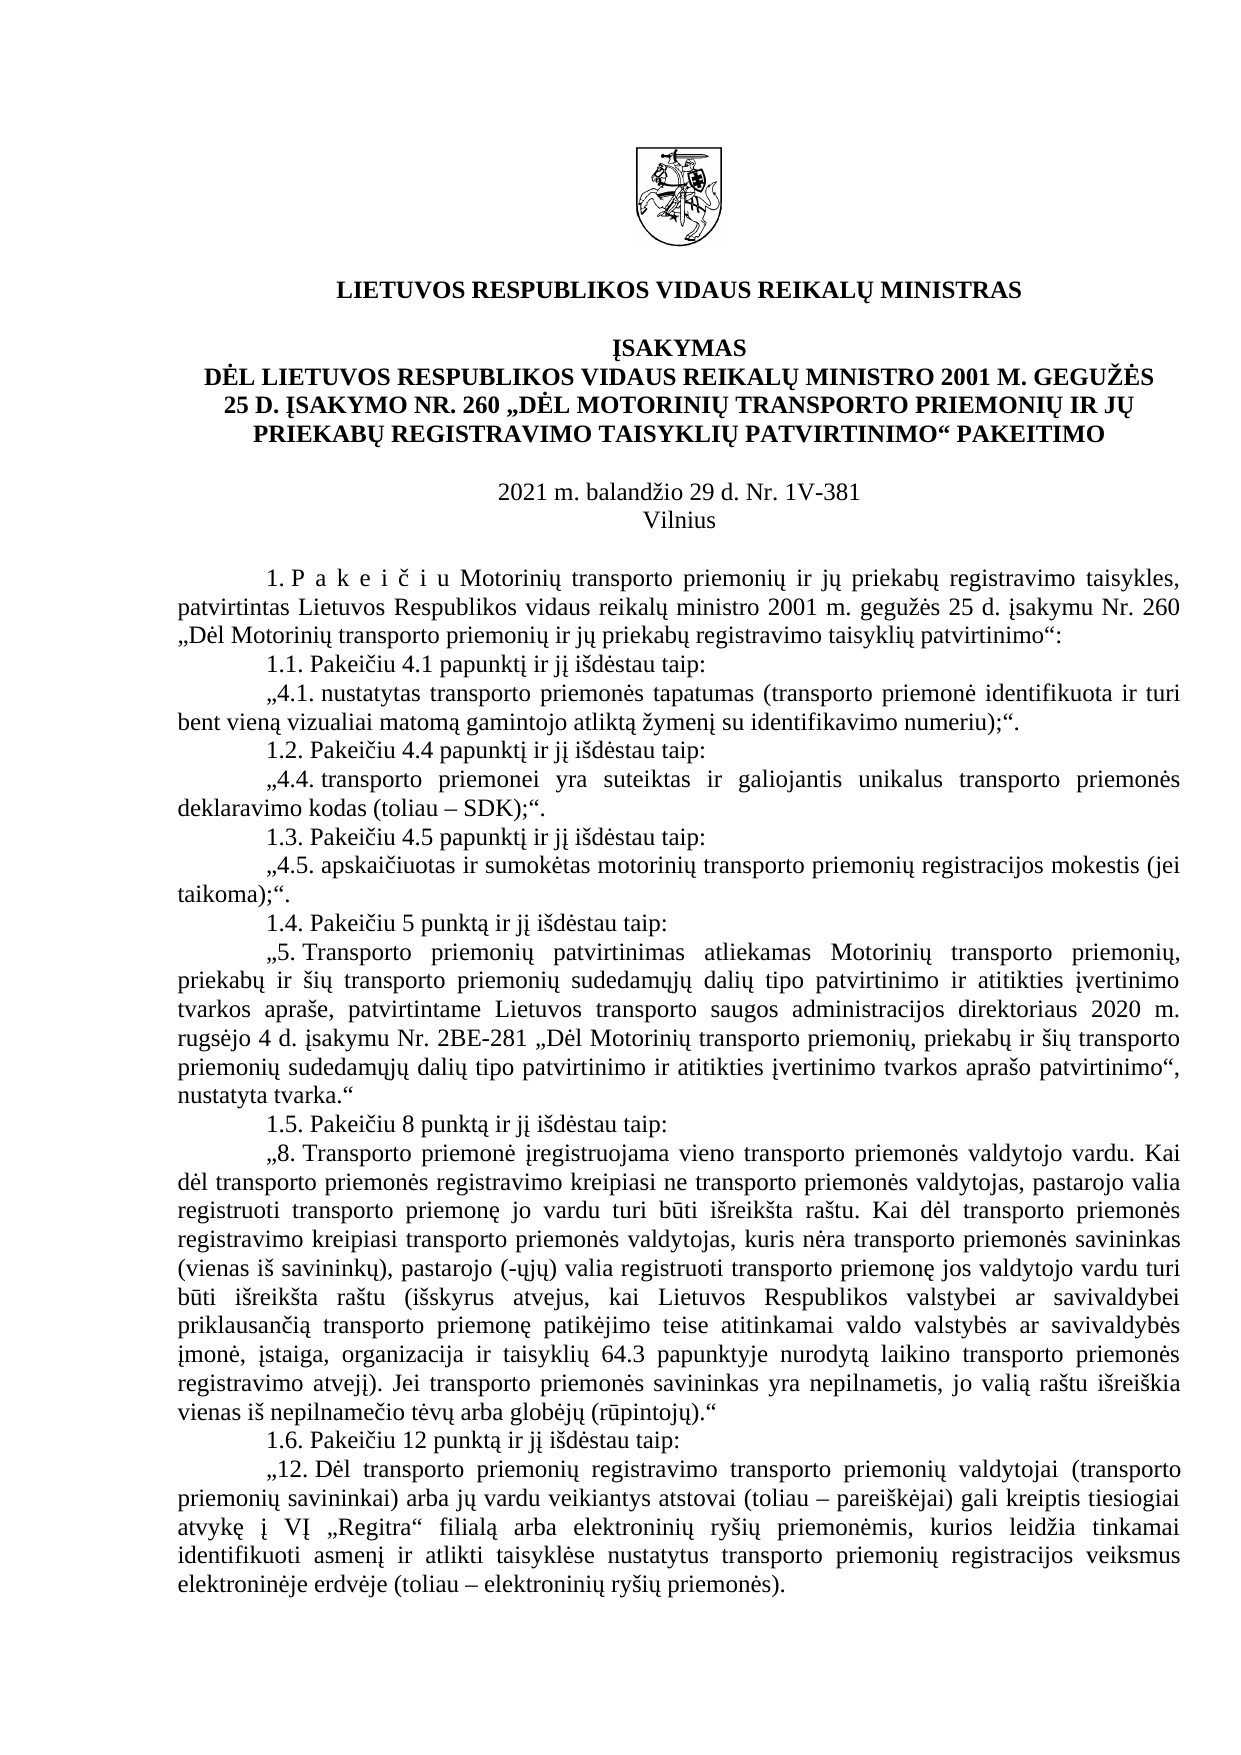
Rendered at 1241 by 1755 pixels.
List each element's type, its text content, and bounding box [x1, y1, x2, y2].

text 1.1. Pakeičiu 4.1 papunktį ir jį išdėstau taip: [177, 649, 1181, 678]
text 2021 m. balandžio 29 d. Nr. 1V-381 [177, 477, 1181, 506]
text LIETUVOS RESPUBLIKOS VIDAUS REIKALŲ MINISTRAS [177, 276, 1181, 304]
text „4.1. nustatytas transporto priemonės tapatumas (transporto priemonė identifikuota ir turi bent vieną vizualiai matomą gamintojo atliktą žymenį su identifikavimo numeriu);“. [177, 678, 1181, 736]
text 1.3. Pakeičiu 4.5 papunktį ir jį išdėstau taip: [177, 822, 1181, 851]
text 1. P a k e i č i u Motorinių transporto priemonių ir jų priekabų registravimo taisykles, patvirtintas Lietuvos Respublikos vidaus reikalų ministro 2001 m. gegužės 25 d. įsakymu Nr. 260 „Dėl Motorinių transporto priemonių ir jų priekabų registravimo taisyklių patvirtinimo“: [177, 563, 1181, 649]
text „4.4. transporto priemonei yra suteiktas ir galiojantis unikalus transporto priemonės deklaravimo kodas (toliau – SDK);“. [177, 764, 1181, 822]
text Vilnius [177, 506, 1181, 534]
text 1.5. Pakeičiu 8 punktą ir jį išdėstau taip: [177, 1109, 1181, 1138]
text „4.5. apskaičiuotas ir sumokėtas motorinių transporto priemonių registracijos mokestis (jei taikoma);“. [177, 851, 1181, 908]
text „12. Dėl transporto priemonių registravimo transporto priemonių valdytojai (transporto priemonių savininkai) arba jų vardu veikiantys atstovai (toliau – pareiškėjai) gali kreiptis tiesiogiai atvykę į VĮ „Regitra“ filialą arba elektroninių ryšių priemonėmis, kurios leidžia tinkamai identifikuoti asmenį ir atlikti taisyklėse nustatytus transporto priemonių registracijos veiksmus elektroninėje erdvėje (toliau – elektroninių ryšių priemonės). [177, 1454, 1181, 1598]
text 1.4. Pakeičiu 5 punktą ir jį išdėstau taip: [177, 908, 1181, 937]
text 1.2. Pakeičiu 4.4 papunktį ir jį išdėstau taip: [177, 736, 1181, 764]
text „5. Transporto priemonių patvirtinimas atliekamas Motorinių transporto priemonių, priekabų ir šių transporto priemonių sudedamųjų dalių tipo patvirtinimo ir atitikties įvertinimo tvarkos apraše, patvirtintame Lietuvos transporto saugos administracijos direktoriaus 2020 m. rugsėjo 4 d. įsakymu Nr. 2BE-281 „Dėl Motorinių transporto priemonių, priekabų ir šių transporto priemonių sudedamųjų dalių tipo patvirtinimo ir atitikties įvertinimo tvarkos aprašo patvirtinimo“, nustatyta tvarka.“ [177, 937, 1181, 1109]
text DĖL LIETUVOS RESPUBLIKOS VIDAUS REIKALŲ MINISTRO 2001 M. GEGUŽĖS 25 D. ĮSAKYMO nR. 260 „DĖL MOTORINIŲ TRANSPORTO PRIEMONIŲ IR JŲ PRIEKABŲ REGISTRAVIMO TAISYKLIŲ PATVIRTINIMO“ PAKEITIMO [177, 362, 1181, 448]
text „8. Transporto priemonė įregistruojama vieno transporto priemonės valdytojo vardu. Kai dėl transporto priemonės registravimo kreipiasi ne transporto priemonės valdytojas, pastarojo valia registruoti transporto priemonę jo vardu turi būti išreikšta raštu. Kai dėl transporto priemonės registravimo kreipiasi transporto priemonės valdytojas, kuris nėra transporto priemonės savininkas (vienas iš savininkų), pastarojo (-ųjų) valia registruoti transporto priemonę jos valdytojo vardu turi būti išreikšta raštu (išskyrus atvejus, kai Lietuvos Respublikos valstybei ar savivaldybei priklausančią transporto priemonę patikėjimo teise atitinkamai valdo valstybės ar savivaldybės įmonė, įstaiga, organizacija ir taisyklių 64.3 papunktyje nurodytą laikino transporto priemonės registravimo atvejį). Jei transporto priemonės savininkas yra nepilnametis, jo valią raštu išreiškia vienas iš nepilnamečio tėvų arba globėjų (rūpintojų).“ [177, 1138, 1181, 1426]
text 1.6. Pakeičiu 12 punktą ir jį išdėstau taip: [177, 1426, 1181, 1454]
text ĮSAKYMAS [177, 333, 1181, 362]
